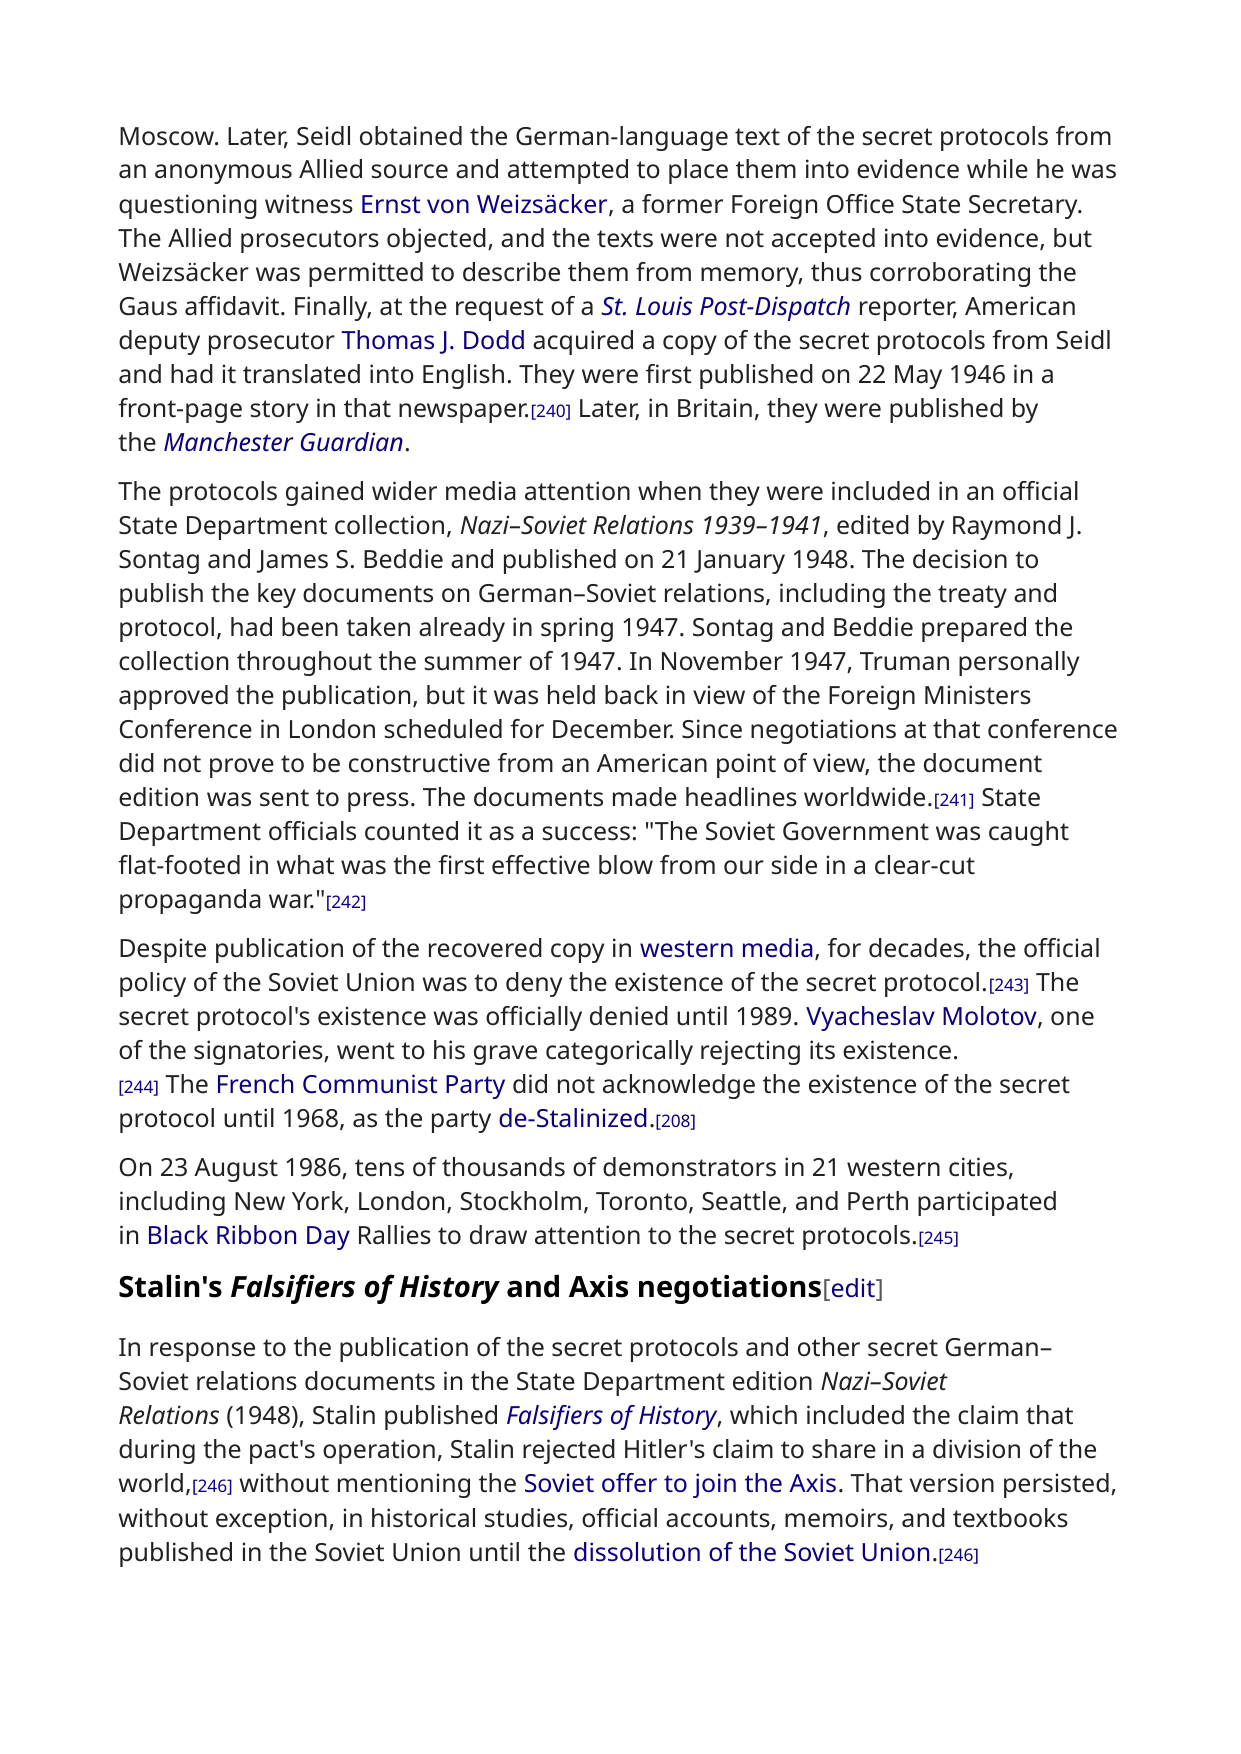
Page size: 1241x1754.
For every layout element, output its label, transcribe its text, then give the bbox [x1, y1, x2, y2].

text Despite publication of the recovered copy in western media, for decades, the official policy of the Soviet Union was to deny the existence of the secret protocol.[243] The secret protocol's existence was officially denied until 1989. Vyacheslav Molotov, one of the signatories, went to his grave categorically rejecting its existence.[244] The French Communist Party did not acknowledge the existence of the secret protocol until 1968, as the party de-Stalinized.[208] [118, 931, 1122, 1135]
subtitle Stalin's Falsifiers of History and Axis negotiations[edit] [118, 1266, 1122, 1306]
text The protocols gained wider media attention when they were included in an official State Department collection, Nazi–Soviet Relations 1939–1941, edited by Raymond J. Sontag and James S. Beddie and published on 21 January 1948. The decision to publish the key documents on German–Soviet relations, including the treaty and protocol, had been taken already in spring 1947. Sontag and Beddie prepared the collection throughout the summer of 1947. In November 1947, Truman personally approved the publication, but it was held back in view of the Foreign Ministers Conference in London scheduled for December. Since negotiations at that conference did not prove to be constructive from an American point of view, the document edition was sent to press. The documents made headlines worldwide.[241] State Department officials counted it as a success: "The Soviet Government was caught flat-footed in what was the first effective blow from our side in a clear-cut propaganda war."[242] [118, 473, 1122, 916]
text In response to the publication of the secret protocols and other secret German–Soviet relations documents in the State Department edition Nazi–Soviet Relations (1948), Stalin published Falsifiers of History, which included the claim that during the pact's operation, Stalin rejected Hitler's claim to share in a division of the world,[246] without mentioning the Soviet offer to join the Axis. That version persisted, without exception, in historical studies, official accounts, memoirs, and textbooks published in the Soviet Union until the dissolution of the Soviet Union.[246] [118, 1330, 1122, 1568]
text Moscow. Later, Seidl obtained the German-language text of the secret protocols from an anonymous Allied source and attempted to place them into evidence while he was questioning witness Ernst von Weizsäcker, a former Foreign Office State Secretary. The Allied prosecutors objected, and the texts were not accepted into evidence, but Weizsäcker was permitted to describe them from memory, thus corroborating the Gaus affidavit. Finally, at the request of a St. Louis Post-Dispatch reporter, American deputy prosecutor Thomas J. Dodd acquired a copy of the secret protocols from Seidl and had it translated into English. They were first published on 22 May 1946 in a front-page story in that newspaper.[240] Later, in Britain, they were published by the Manchester Guardian. [118, 118, 1122, 459]
text On 23 August 1986, tens of thousands of demonstrators in 21 western cities, including New York, London, Stockholm, Toronto, Seattle, and Perth participated in Black Ribbon Day Rallies to draw attention to the secret protocols.[245] [118, 1150, 1122, 1252]
